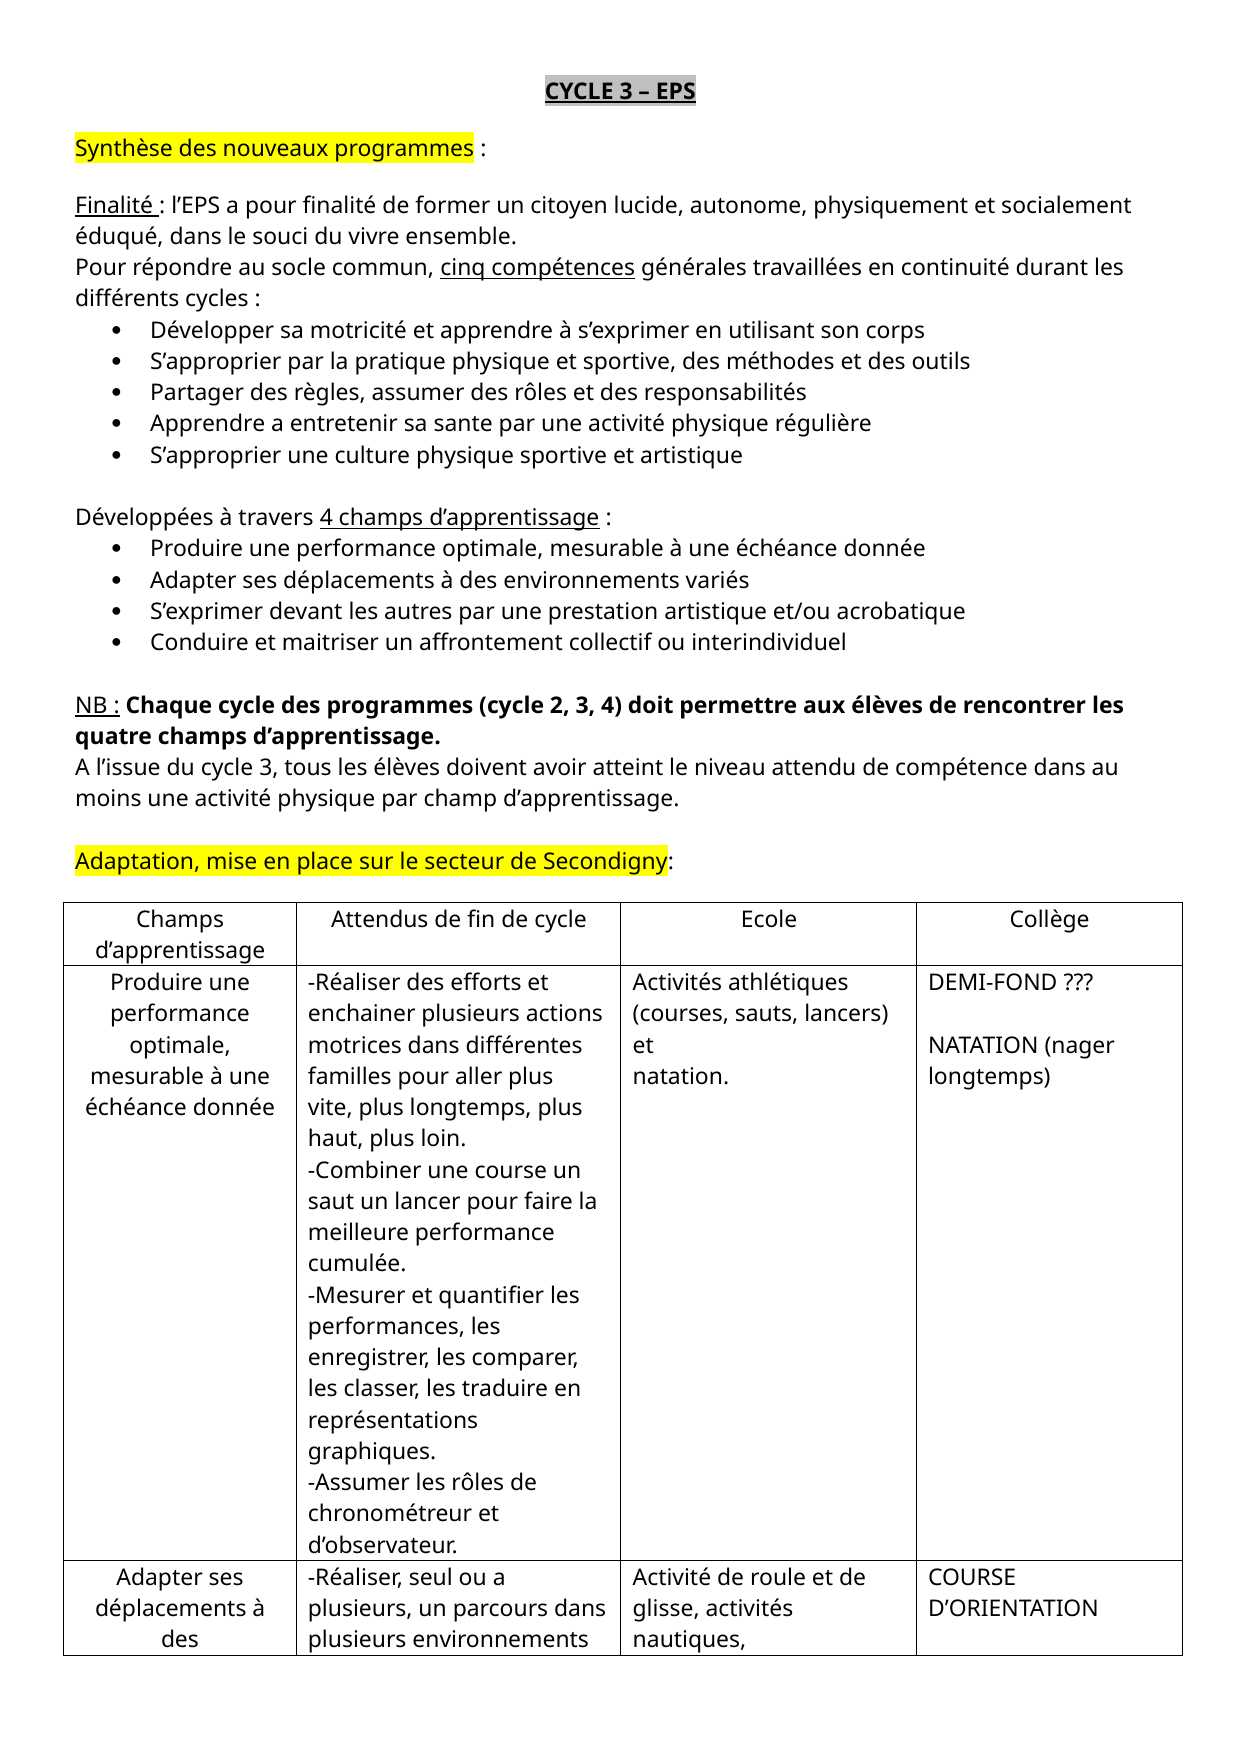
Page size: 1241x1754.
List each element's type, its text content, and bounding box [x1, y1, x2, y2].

text Synthèse des nouveaux programmes : [75, 132, 1165, 163]
text CYCLE 3 – EPS [75, 75, 1165, 106]
list S’approprier par la pratique physique et sportive, des méthodes et des outils [112, 345, 1165, 376]
list S’approprier une culture physique sportive et artistique [112, 438, 1165, 470]
table_header Ecole [621, 903, 916, 965]
list Partager des règles, assumer des rôles et des responsabilités [112, 376, 1165, 407]
table_cell COURSE D’ORIENTATION [917, 1561, 1182, 1655]
text Développées à travers 4 champs d’apprentissage : [75, 501, 1165, 532]
list Conduire et maitriser un affrontement collectif ou interindividuel [112, 626, 1165, 657]
text NB : Chaque cycle des programmes (cycle 2, 3, 4) doit permettre aux élèves de rencontrer les quatre champs d’apprentissage. [75, 688, 1165, 751]
list Produire une performance optimale, mesurable à une échéance donnée [112, 532, 1165, 563]
table_cell Produire une performance optimale, mesurable à une échéance donnée [64, 966, 296, 1560]
list Apprendre a entretenir sa sante par une activité physique régulière [112, 407, 1165, 438]
text A l’issue du cycle 3, tous les élèves doivent avoir atteint le niveau attendu de compétence dans au moins une activité physique par champ d’apprentissage. [75, 751, 1165, 813]
table_cell Activité de roule et de glisse, activités nautiques, [621, 1561, 916, 1655]
text Finalité : l’EPS a pour finalité de former un citoyen lucide, autonome, physiquement et socialement éduqué, dans le souci du vivre ensemble. [75, 188, 1165, 251]
table_cell -Réaliser des efforts et enchainer plusieurs actions motrices dans différentes familles pour aller plus vite, plus longtemps, plus haut, plus loin. -Combiner une course un saut un lancer pour faire la meilleure performance cumulée. -Mesurer et quantifier les performances, les enregistrer, les comparer, les classer, les traduire en représentations graphiques. -Assumer les rôles de chronométreur et d’observateur. [297, 966, 620, 1560]
list Adapter ses déplacements à des environnements variés [112, 563, 1165, 595]
table_header Collège [917, 903, 1182, 965]
table_header Attendus de fin de cycle [297, 903, 620, 965]
text Adaptation, mise en place sur le secteur de Secondigny: [75, 845, 1165, 876]
list Développer sa motricité et apprendre à s’exprimer en utilisant son corps [112, 313, 1165, 345]
table_cell Activités athlétiques (courses, sauts, lancers) et natation. [621, 966, 916, 1560]
table_cell Adapter ses déplacements à des [64, 1561, 296, 1655]
table_cell -Réaliser, seul ou a plusieurs, un parcours dans plusieurs environnements [297, 1561, 620, 1655]
text Pour répondre au socle commun, cinq compétences générales travaillées en continuité durant les différents cycles : [75, 251, 1165, 313]
table_header Champs d’apprentissage [64, 903, 296, 965]
table_cell DEMI-FOND ??? NATATION (nager longtemps) [917, 966, 1182, 1560]
list S’exprimer devant les autres par une prestation artistique et/ou acrobatique [112, 595, 1165, 626]
